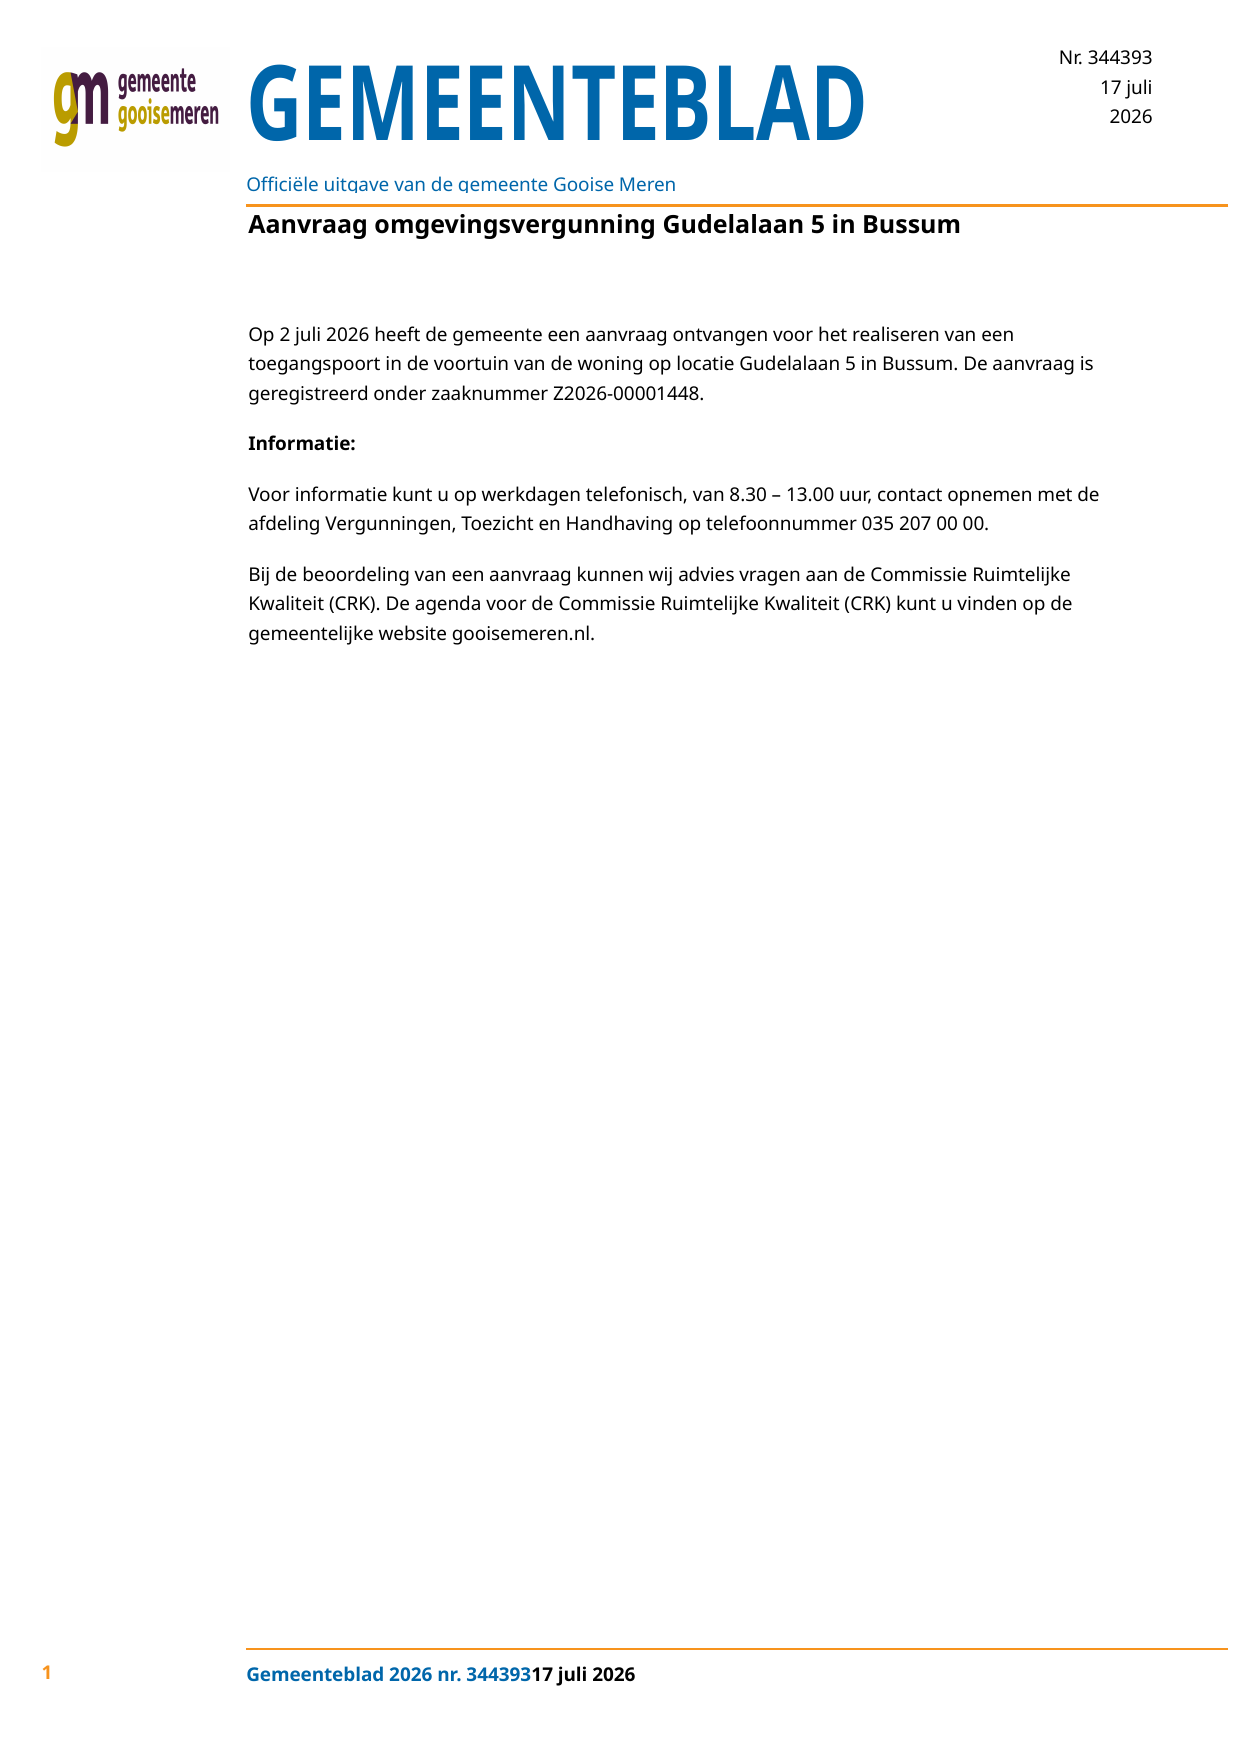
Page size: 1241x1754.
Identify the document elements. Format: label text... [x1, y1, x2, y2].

picture [41, 47, 231, 172]
text Voor informatie kunt u op werkdagen telefonisch, van 8.30 – 13.00 uur, contact opnemen met de afdeling Vergunningen, Toezicht en Handhaving op telefoonnummer 035 207 00 00. [248, 481, 1152, 536]
text Bij de beoordeling van een aanvraag kunnen wij advies vragen aan de Commissie Ruimtelijke Kwaliteit (CRK). De agenda voor de Commissie Ruimtelijke Kwaliteit (CRK) kunt u vinden op de gemeentelijke website gooisemeren.nl. [248, 561, 1152, 646]
text Informatie: [248, 430, 1152, 456]
text Aanvraag omgevingsvergunning Gudelalaan 5 in Bussum [248, 207, 1152, 241]
text Op 2 juli 2026 heeft de gemeente een aanvraag ontvangen voor het realiseren van een toegangspoort in de voortuin van de woning op locatie Gudelalaan 5 in Bussum. De aanvraag is geregistreerd onder zaaknummer Z2026-00001448. [248, 321, 1152, 406]
